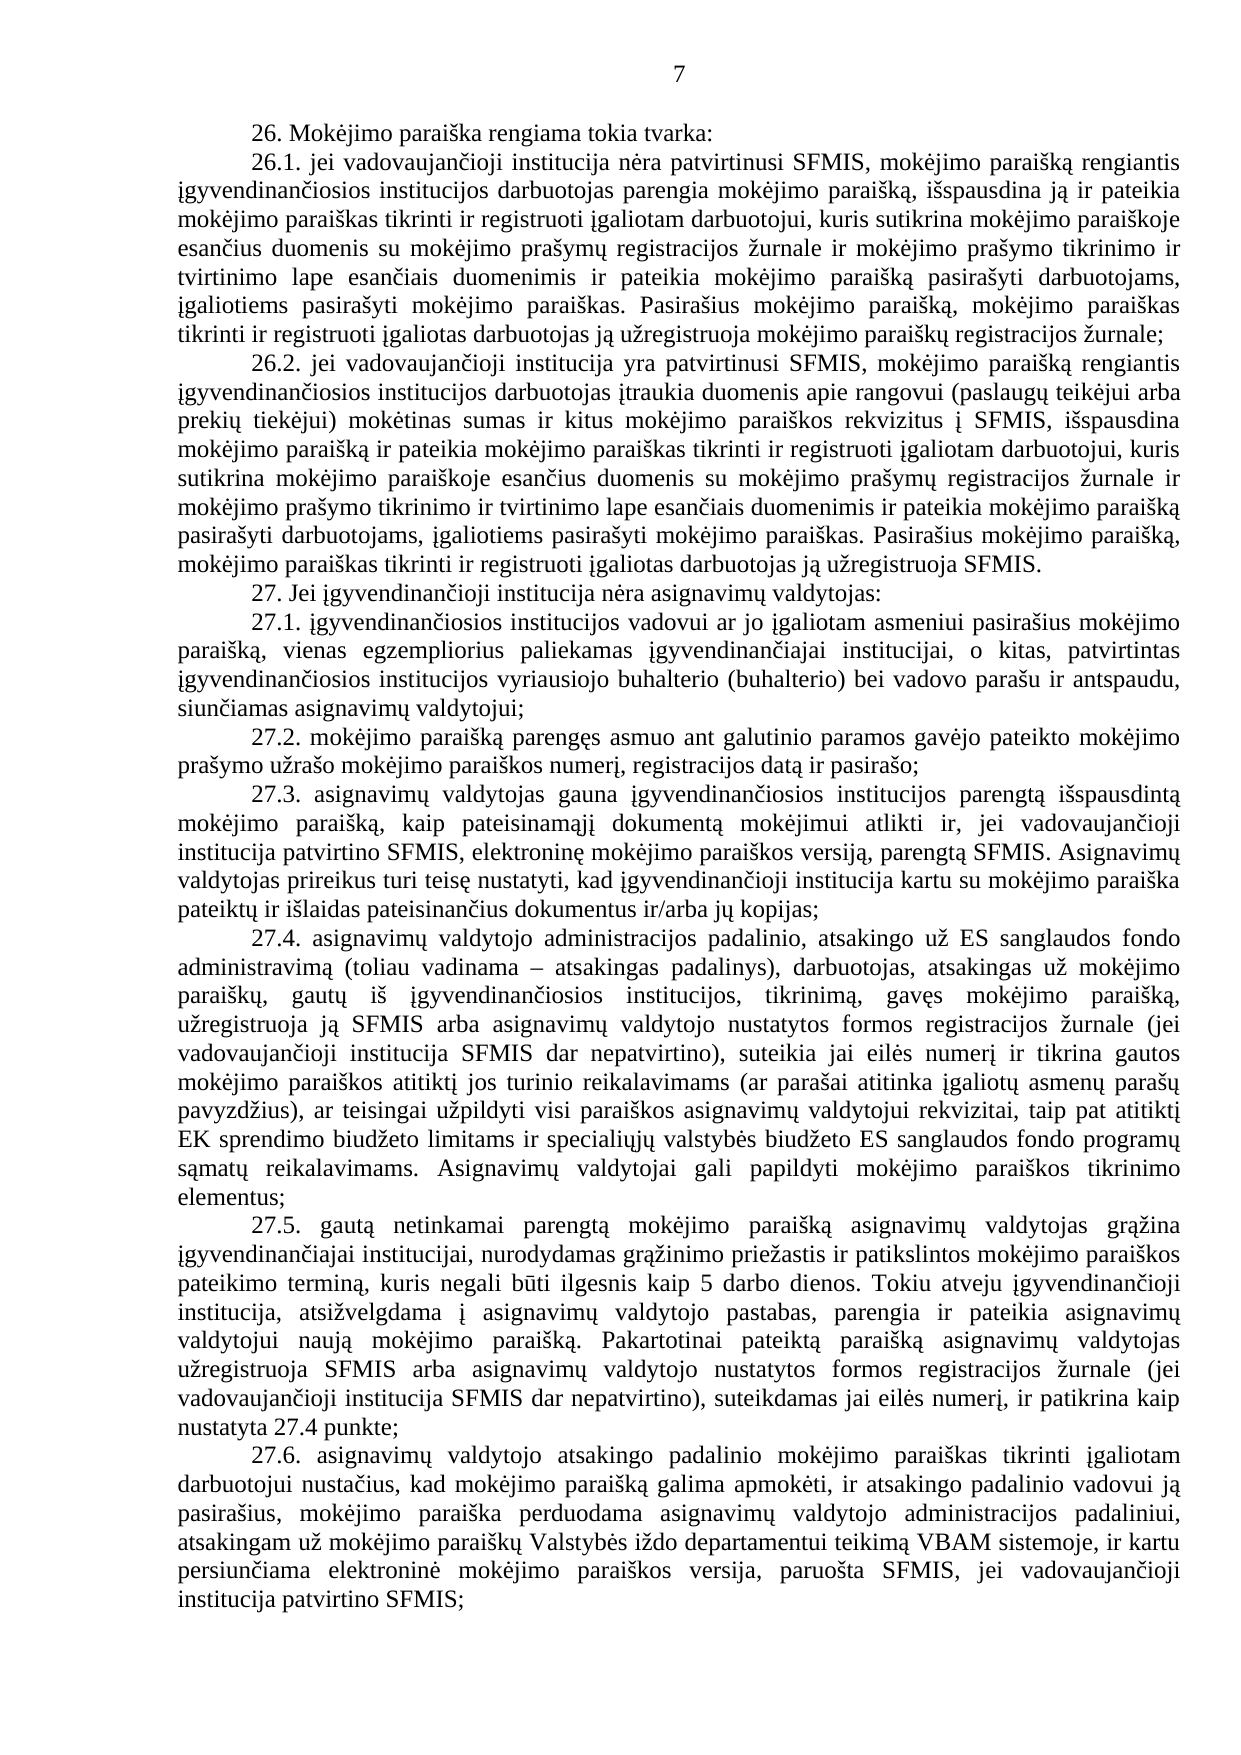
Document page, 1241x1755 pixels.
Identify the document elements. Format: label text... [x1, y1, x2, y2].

text 27.1. įgyvendinančiosios institucijos vadovui ar jo įgaliotam asmeniui pasirašius mokėjimo paraišką, vienas egzempliorius paliekamas įgyvendinančiajai institucijai, o kitas, patvirtintas įgyvendinančiosios institucijos vyriausiojo buhalterio (buhalterio) bei vadovo parašu ir antspaudu, siunčiamas asignavimų valdytojui; [177, 607, 1181, 722]
text 26. Mokėjimo paraiška rengiama tokia tvarka: [177, 118, 1181, 147]
text 27.4. asignavimų valdytojo administracijos padalinio, atsakingo už ES sanglaudos fondo administravimą (toliau vadinama – atsakingas padalinys), darbuotojas, atsakingas už mokėjimo paraiškų, gautų iš įgyvendinančiosios institucijos, tikrinimą, gavęs mokėjimo paraišką, užregistruoja ją SFMIS arba asignavimų valdytojo nustatytos formos registracijos žurnale (jei vadovaujančioji institucija SFMIS dar nepatvirtino), suteikia jai eilės numerį ir tikrina gautos mokėjimo paraiškos atitiktį jos turinio reikalavimams (ar parašai atitinka įgaliotų asmenų parašų pavyzdžius), ar teisingai užpildyti visi paraiškos asignavimų valdytojui rekvizitai, taip pat atitiktį EK sprendimo biudžeto limitams ir specialiųjų valstybės biudžeto ES sanglaudos fondo programų sąmatų reikalavimams. Asignavimų valdytojai gali papildyti mokėjimo paraiškos tikrinimo elementus; [177, 923, 1181, 1211]
text 27.3. asignavimų valdytojas gauna įgyvendinančiosios institucijos parengtą išspausdintą mokėjimo paraišką, kaip pateisinamąjį dokumentą mokėjimui atlikti ir, jei vadovaujančioji institucija patvirtino SFMIS, elektroninę mokėjimo paraiškos versiją, parengtą SFMIS. Asignavimų valdytojas prireikus turi teisę nustatyti, kad įgyvendinančioji institucija kartu su mokėjimo paraiška pateiktų ir išlaidas pateisinančius dokumentus ir/arba jų kopijas; [177, 779, 1181, 923]
text 27.2. mokėjimo paraišką parengęs asmuo ant galutinio paramos gavėjo pateikto mokėjimo prašymo užrašo mokėjimo paraiškos numerį, registracijos datą ir pasirašo; [177, 722, 1181, 779]
text 26.2. jei vadovaujančioji institucija yra patvirtinusi SFMIS, mokėjimo paraišką rengiantis įgyvendinančiosios institucijos darbuotojas įtraukia duomenis apie rangovui (paslaugų teikėjui arba prekių tiekėjui) mokėtinas sumas ir kitus mokėjimo paraiškos rekvizitus į SFMIS, išspausdina mokėjimo paraišką ir pateikia mokėjimo paraiškas tikrinti ir registruoti įgaliotam darbuotojui, kuris sutikrina mokėjimo paraiškoje esančius duomenis su mokėjimo prašymų registracijos žurnale ir mokėjimo prašymo tikrinimo ir tvirtinimo lape esančiais duomenimis ir pateikia mokėjimo paraišką pasirašyti darbuotojams, įgaliotiems pasirašyti mokėjimo paraiškas. Pasirašius mokėjimo paraišką, mokėjimo paraiškas tikrinti ir registruoti įgaliotas darbuotojas ją užregistruoja SFMIS. [177, 348, 1181, 578]
text 26.1. jei vadovaujančioji institucija nėra patvirtinusi SFMIS, mokėjimo paraišką rengiantis įgyvendinančiosios institucijos darbuotojas parengia mokėjimo paraišką, išspausdina ją ir pateikia mokėjimo paraiškas tikrinti ir registruoti įgaliotam darbuotojui, kuris sutikrina mokėjimo paraiškoje esančius duomenis su mokėjimo prašymų registracijos žurnale ir mokėjimo prašymo tikrinimo ir tvirtinimo lape esančiais duomenimis ir pateikia mokėjimo paraišką pasirašyti darbuotojams, įgaliotiems pasirašyti mokėjimo paraiškas. Pasirašius mokėjimo paraišką, mokėjimo paraiškas tikrinti ir registruoti įgaliotas darbuotojas ją užregistruoja mokėjimo paraiškų registracijos žurnale; [177, 147, 1181, 348]
text 27. Jei įgyvendinančioji institucija nėra asignavimų valdytojas: [177, 578, 1181, 607]
text 27.5. gautą netinkamai parengtą mokėjimo paraišką asignavimų valdytojas grąžina įgyvendinančiajai institucijai, nurodydamas grąžinimo priežastis ir patikslintos mokėjimo paraiškos pateikimo terminą, kuris negali būti ilgesnis kaip 5 darbo dienos. Tokiu atveju įgyvendinančioji institucija, atsižvelgdama į asignavimų valdytojo pastabas, parengia ir pateikia asignavimų valdytojui naują mokėjimo paraišką. Pakartotinai pateiktą paraišką asignavimų valdytojas užregistruoja SFMIS arba asignavimų valdytojo nustatytos formos registracijos žurnale (jei vadovaujančioji institucija SFMIS dar nepatvirtino), suteikdamas jai eilės numerį, ir patikrina kaip nustatyta 27.4 punkte; [177, 1211, 1181, 1441]
text 27.6. asignavimų valdytojo atsakingo padalinio mokėjimo paraiškas tikrinti įgaliotam darbuotojui nustačius, kad mokėjimo paraišką galima apmokėti, ir atsakingo padalinio vadovui ją pasirašius, mokėjimo paraiška perduodama asignavimų valdytojo administracijos padaliniui, atsakingam už mokėjimo paraiškų Valstybės iždo departamentui teikimą VBAM sistemoje, ir kartu persiunčiama elektroninė mokėjimo paraiškos versija, paruošta SFMIS, jei vadovaujančioji institucija patvirtino SFMIS; [177, 1441, 1181, 1613]
